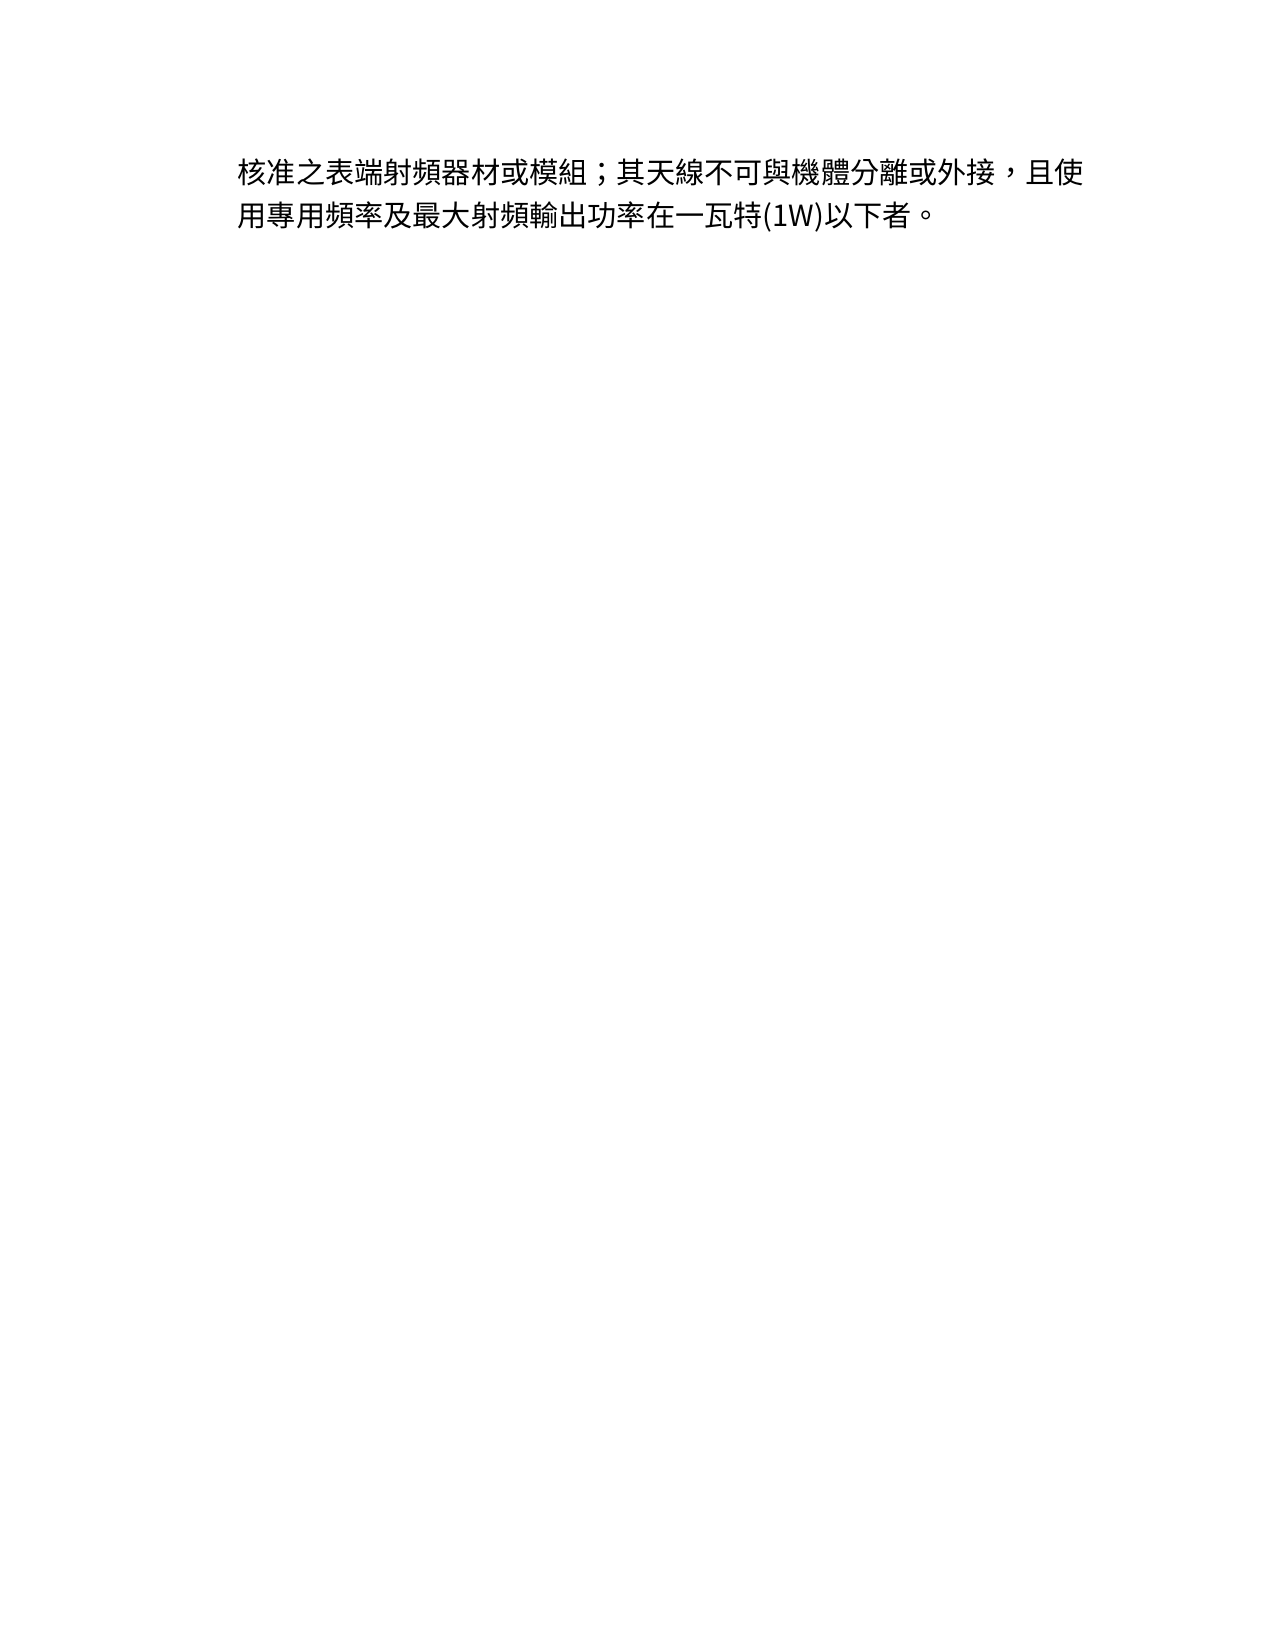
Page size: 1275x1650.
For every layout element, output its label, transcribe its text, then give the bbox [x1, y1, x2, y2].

text 核准之表端射頻器材或模組；其天線不可與機體分離或外接，且使用專用頻率及最大射頻輸出功率在一瓦特(1W)以下者。 [187, 150, 1087, 234]
